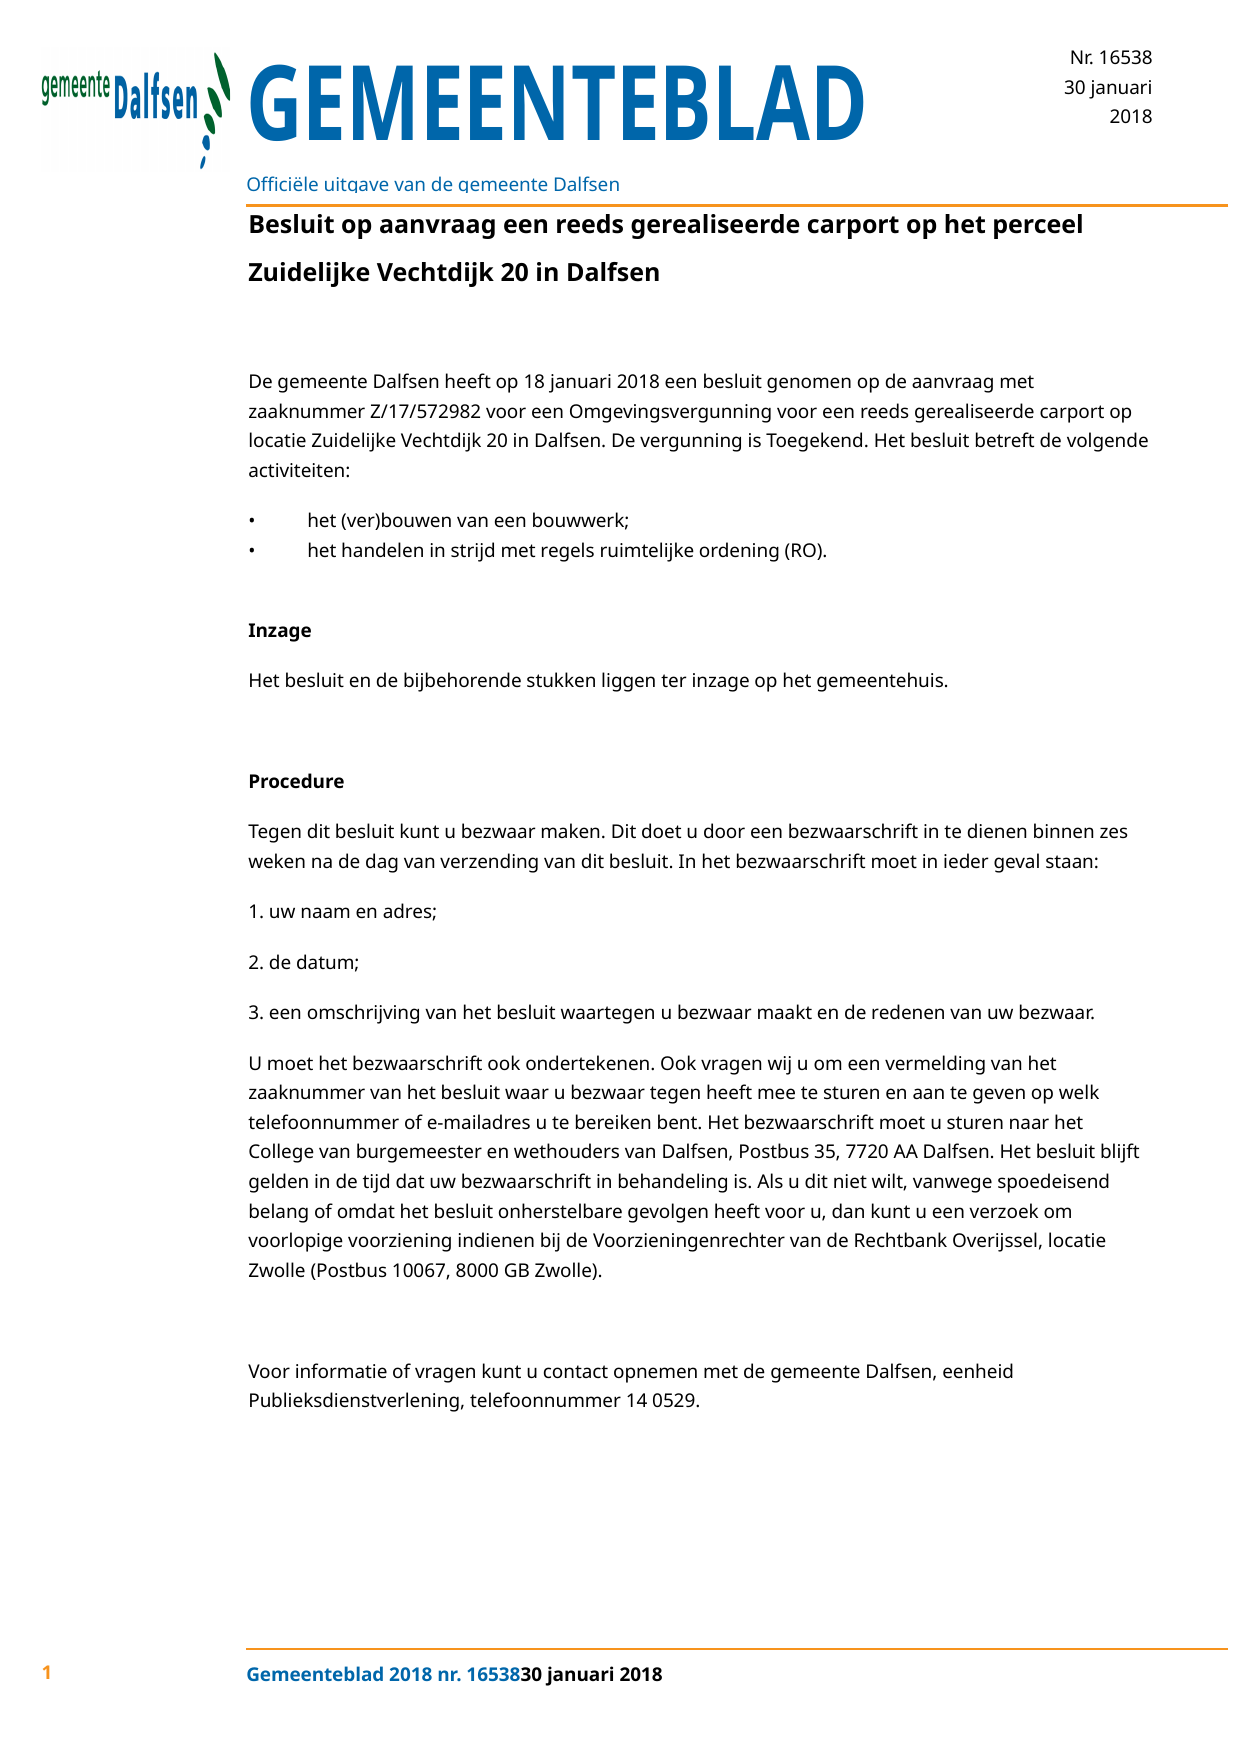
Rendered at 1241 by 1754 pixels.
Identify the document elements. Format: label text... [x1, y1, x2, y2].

text Procedure [248, 768, 1152, 794]
picture [41, 47, 231, 172]
text De gemeente Dalfsen heeft op 18 januari 2018 een besluit genomen op de aanvraag met zaaknummer Z/17/572982 voor een Omgevingsvergunning voor een reeds gerealiseerde carport op locatie Zuidelijke Vechtdijk 20 in Dalfsen. De vergunning is Toegekend. Het besluit betreft de volgende activiteiten: [248, 368, 1152, 483]
text Het besluit en de bijbehorende stukken liggen ter inzage op het gemeentehuis. [248, 667, 1152, 693]
text Voor informatie of vragen kunt u contact opnemen met de gemeente Dalfsen, eenheid Publieksdienstverlening, telefoonnummer 14 0529. [248, 1358, 1152, 1413]
text 2. de datum; [248, 949, 1152, 975]
text Besluit op aanvraag een reeds gerealiseerde carport op het perceel Zuidelijke Vechtdijk 20 in Dalfsen [248, 207, 1152, 288]
list het (ver)bouwen van een bouwwerk; [248, 507, 1152, 533]
list het handelen in strijd met regels ruimtelijke ordening (RO). [248, 537, 1152, 563]
text 3. een omschrijving van het besluit waartegen u bezwaar maakt en de redenen van uw bezwaar. [248, 999, 1152, 1025]
text 1. uw naam en adres; [248, 899, 1152, 924]
text U moet het bezwaarschrift ook ondertekenen. Ook vragen wij u om een vermelding van het zaaknummer van het besluit waar u bezwaar tegen heeft mee te sturen en aan te geven op welk telefoonnummer of e-mailadres u te bereiken bent. Het bezwaarschrift moet u sturen naar het College van burgemeester en wethouders van Dalfsen, Postbus 35, 7720 AA Dalfsen. Het besluit blijft gelden in de tijd dat uw bezwaarschrift in behandeling is. Als u dit niet wilt, vanwege spoedeisend belang of omdat het besluit onherstelbare gevolgen heeft voor u, dan kunt u een verzoek om voorlopige voorziening indienen bij de Voorzieningenrechter van de Rechtbank Overijssel, locatie Zwolle (Postbus 10067, 8000 GB Zwolle). [248, 1050, 1152, 1283]
text Inzage [248, 617, 1152, 643]
text Tegen dit besluit kunt u bezwaar maken. Dit doet u door een bezwaarschrift in te dienen binnen zes weken na de dag van verzending van dit besluit. In het bezwaarschrift moet in ieder geval staan: [248, 819, 1152, 874]
